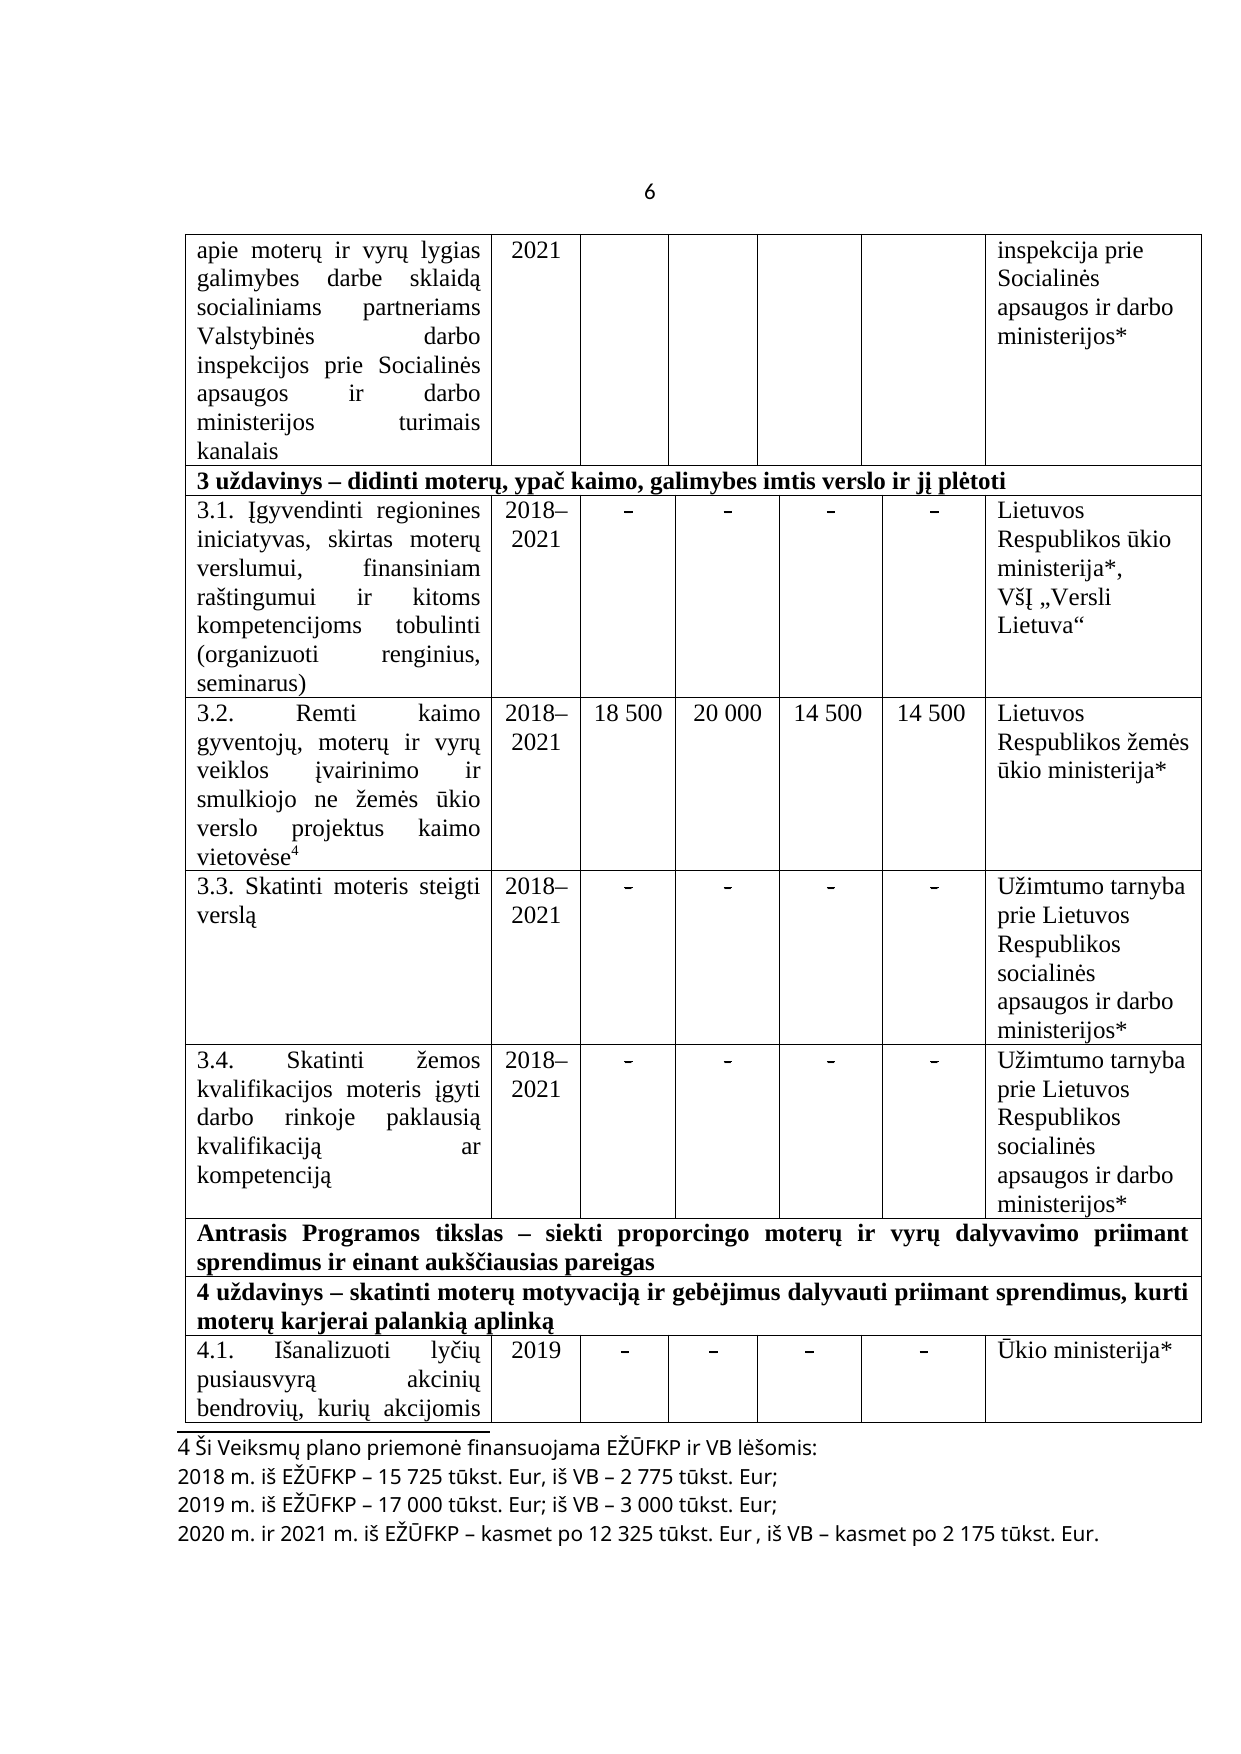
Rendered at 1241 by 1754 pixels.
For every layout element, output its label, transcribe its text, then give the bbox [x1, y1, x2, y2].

table_cell 3 uždavinys – didinti moterų, ypač kaimo, galimybes imtis verslo ir jį plėtoti [186, 466, 1201, 494]
table_cell [1202, 1044, 1207, 1217]
table_cell - [676, 1045, 779, 1217]
table_cell - [780, 1045, 882, 1217]
table_cell 3.3. Skatinti moteris steigti verslą [186, 871, 491, 1044]
table_cell - [780, 496, 882, 697]
table_cell 14 500 [780, 698, 882, 870]
table_cell [1202, 697, 1207, 870]
table_cell - [862, 235, 985, 465]
table_cell [1202, 465, 1207, 494]
table_cell 3.1. Įgyvendinti regionines iniciatyvas, skirtas moterų verslumui, finansiniam raštingumui ir kitoms kompetencijoms tobulinti (organizuoti renginius, seminarus) [186, 496, 491, 697]
table_cell - [581, 1336, 668, 1422]
table_cell - [581, 235, 668, 465]
table_cell 4.1. Išanalizuoti lyčių pusiausvyrą akcinių bendrovių, kurių akcijomis [186, 1336, 491, 1422]
table_cell Lietuvos Respublikos ūkio ministerija*, VšĮ „Versli Lietuva“ [986, 496, 1201, 697]
table_cell - [676, 871, 779, 1044]
table_cell - [883, 496, 985, 697]
table_cell - [581, 496, 675, 697]
table_cell Antrasis Programos tikslas – siekti proporcingo moterų ir vyrų dalyvavimo priimant sprendimus ir einant aukščiausias pareigas [186, 1219, 1201, 1276]
table_cell - [676, 496, 779, 697]
table_cell inspekcija prie Socialinės apsaugos ir darbo ministerijos* [986, 235, 1201, 465]
table_cell [1202, 1218, 1207, 1276]
table_cell [1202, 1276, 1207, 1334]
table_cell - [669, 235, 757, 465]
table_cell 18 500 [581, 698, 675, 870]
table_cell - [780, 871, 882, 1044]
table_cell - [862, 1336, 985, 1422]
table_cell 2018–2021 [492, 1045, 580, 1217]
table_cell - [883, 1045, 985, 1217]
table_cell - [581, 871, 675, 1044]
table_cell - [758, 1336, 861, 1422]
table_cell Lietuvos Respublikos žemės ūkio ministerija* [986, 698, 1201, 870]
table_cell 2018–2021 [492, 698, 580, 870]
table_cell - [669, 1336, 757, 1422]
table_cell Užimtumo tarnyba prie Lietuvos Respublikos socialinės apsaugos ir darbo ministerijos* [986, 871, 1201, 1044]
table_cell [1202, 495, 1207, 697]
table_cell [1202, 1335, 1207, 1422]
table_cell - [581, 1045, 675, 1217]
table_cell - [883, 871, 985, 1044]
table_cell [1202, 870, 1207, 1044]
table_cell 2019 [492, 1336, 580, 1422]
table_cell 3.4. Skatinti žemos kvalifikacijos moteris įgyti darbo rinkoje paklausią kvalifikaciją ar kompetenciją [186, 1045, 491, 1217]
table_cell Ūkio ministerija* [986, 1336, 1201, 1422]
table_cell Užimtumo tarnyba prie Lietuvos Respublikos socialinės apsaugos ir darbo ministerijos* [986, 1045, 1201, 1217]
table_cell [1202, 234, 1207, 465]
table_cell 2018–2021 [492, 496, 580, 697]
table_cell apie moterų ir vyrų lygias galimybes darbe sklaidą socialiniams partneriams Valstybinės darbo inspekcijos prie Socialinės apsaugos ir darbo ministerijos turimais kanalais [186, 235, 491, 465]
table_cell 3.2. Remti kaimo gyventojų, moterų ir vyrų veiklos įvairinimo ir smulkiojo ne žemės ūkio verslo projektus kaimo vietovėse [186, 698, 491, 870]
table_cell 20 000 [676, 698, 779, 870]
table_cell 2018–2021 [492, 871, 580, 1044]
table_cell 2021 [492, 235, 580, 465]
table_cell 4 uždavinys – skatinti moterų motyvaciją ir gebėjimus dalyvauti priimant sprendimus, kurti moterų karjerai palankią aplinką [186, 1277, 1201, 1334]
table_cell - [758, 235, 861, 465]
table_cell 14 500 [883, 698, 985, 870]
